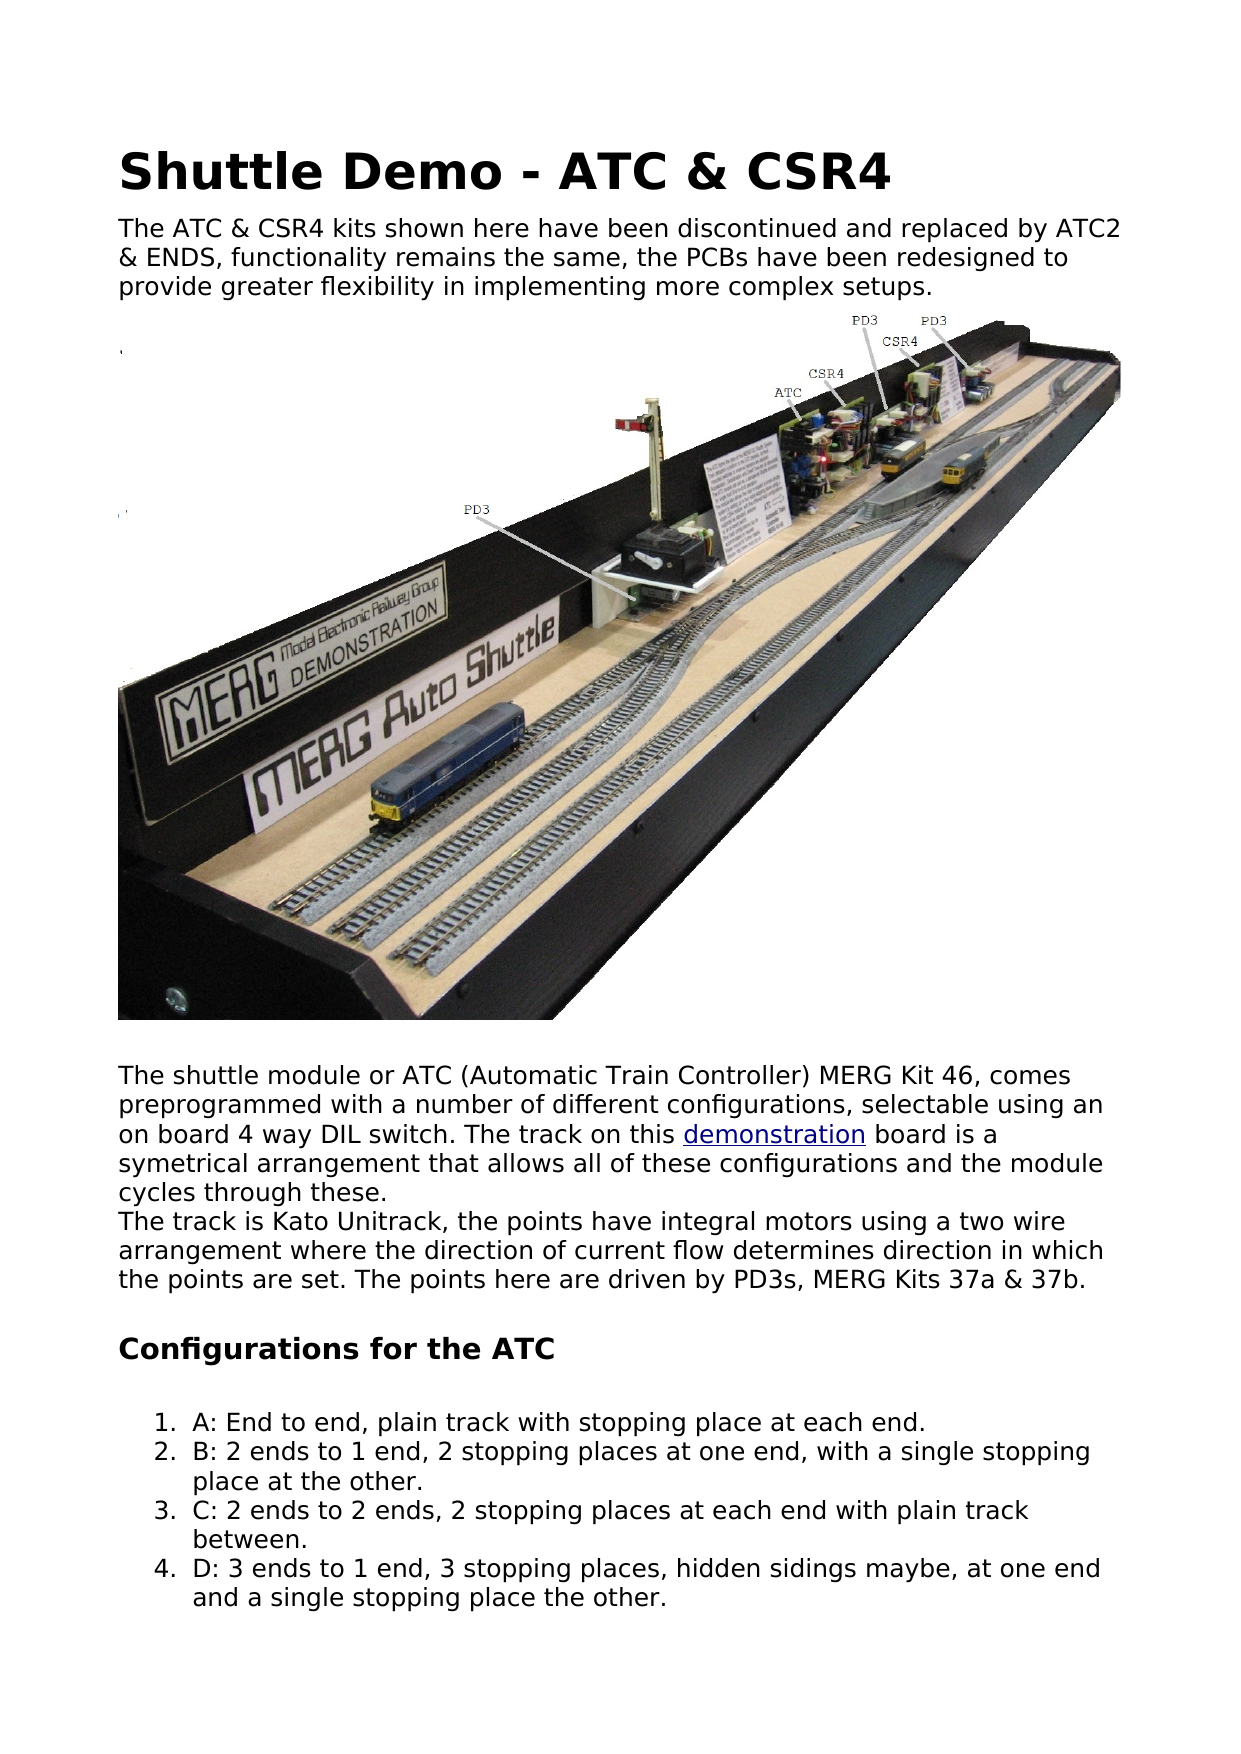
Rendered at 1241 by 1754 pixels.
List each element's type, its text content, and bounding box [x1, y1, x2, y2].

list B: 2 ends to 1 end, 2 stopping places at one end, with a single stopping place at the other. [177, 1437, 1122, 1496]
list D: 3 ends to 1 end, 3 stopping places, hidden sidings maybe, at one end and a single stopping place the other. [177, 1554, 1122, 1612]
subtitle Configurations for the ATC [118, 1332, 1122, 1366]
subtitle Shuttle Demo - ATC & CSR4 [118, 143, 1122, 201]
text The shuttle module or ATC (Automatic Train Controller) MERG Kit 46, comes preprogrammed with a number of different configurations, selectable using an on board 4 way DIL switch. The track on this demonstration board is a symetrical arrangement that allows all of these configurations and the module cycles through these. The track is Kato Unitrack, the points have integral motors using a two wire arrangement where the direction of current flow determines direction in which the points are set. The points here are driven by PD3s, MERG Kits 37a & 37b. [118, 1062, 1122, 1295]
list C: 2 ends to 2 ends, 2 stopping places at each end with plain track between. [177, 1496, 1122, 1554]
text The ATC & CSR4 kits shown here have been discontinued and replaced by ATC2 & ENDS, functionality remains the same, the PCBs have been redesigned to provide greater flexibility in implementing more complex setups. [118, 214, 1122, 301]
picture [118, 313, 1123, 1020]
list A: End to end, plain track with stopping place at each end. [177, 1408, 1122, 1437]
